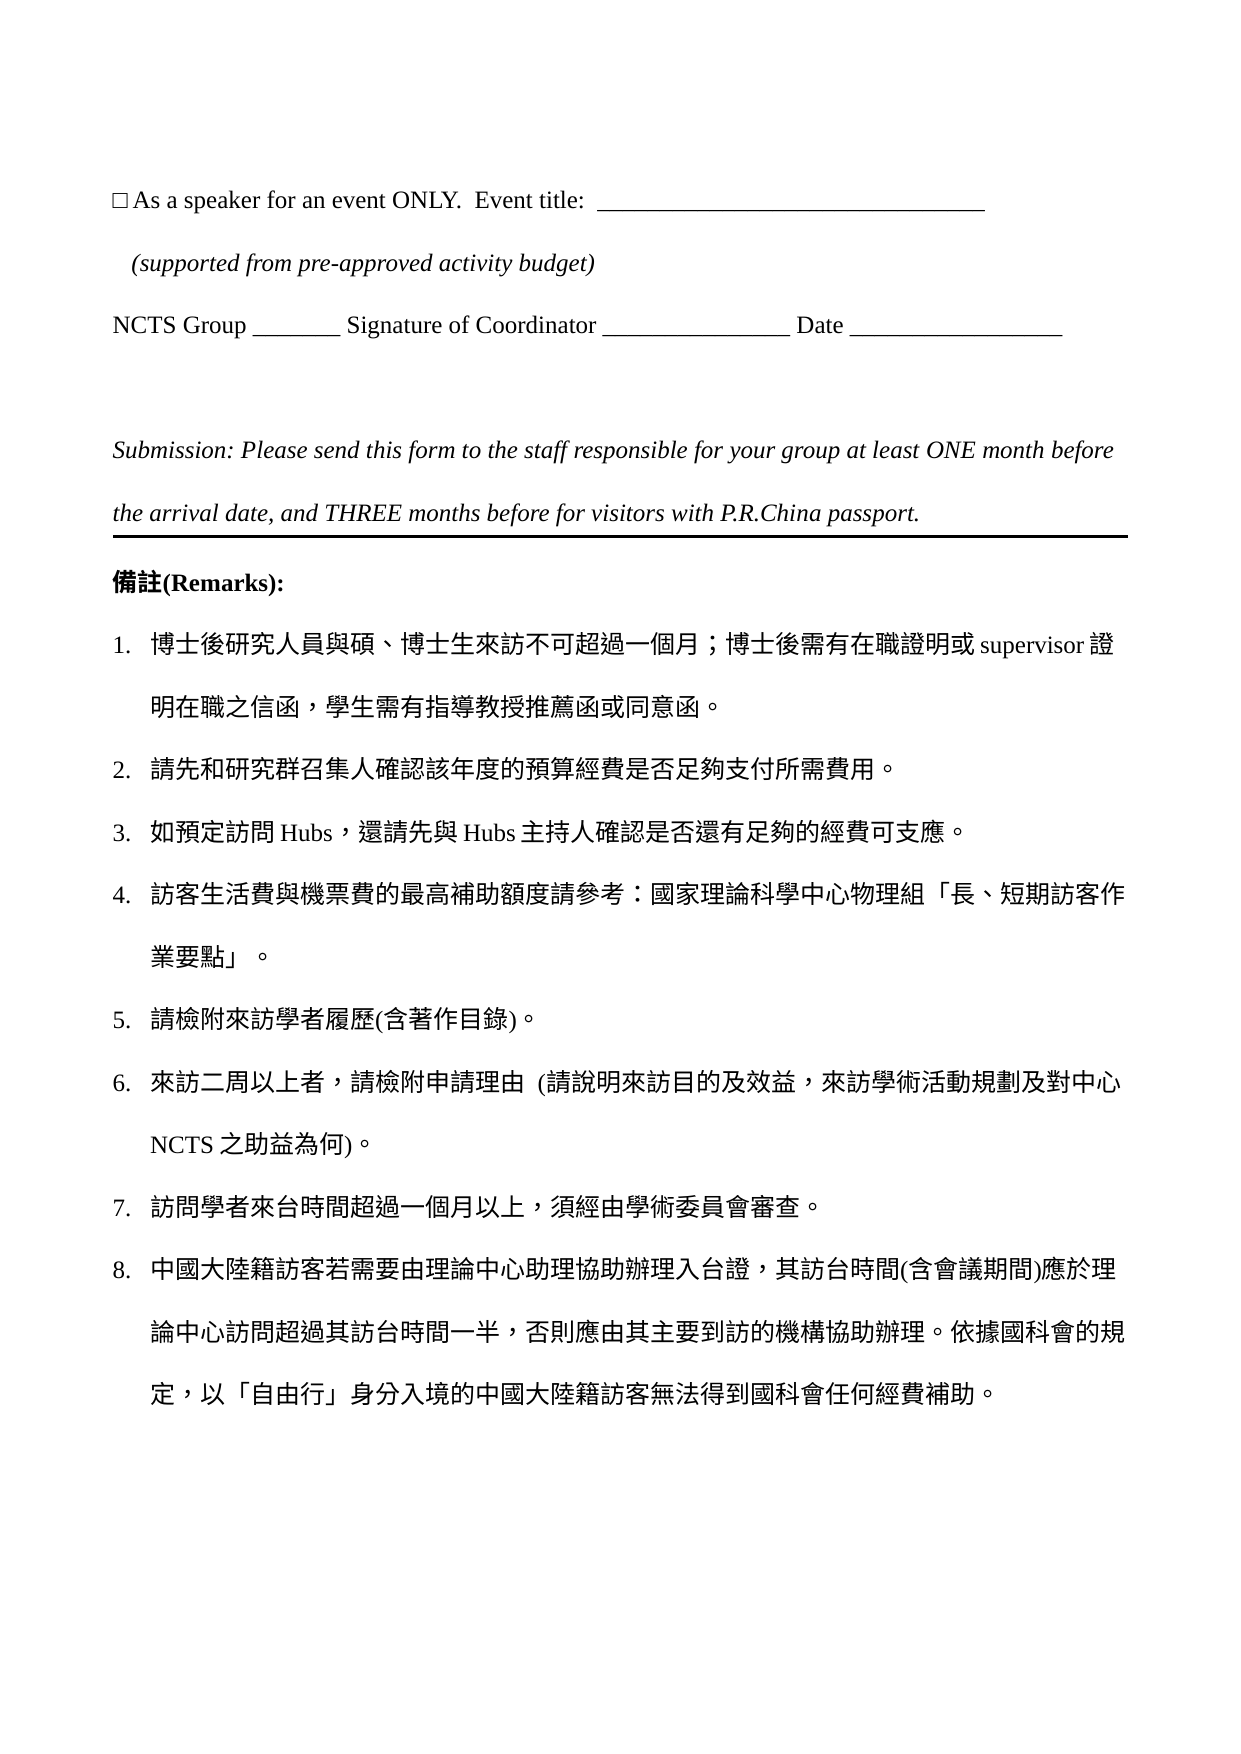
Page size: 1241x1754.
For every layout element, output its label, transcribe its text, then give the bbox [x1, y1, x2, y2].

list 請檢附來訪學者履歷(含著作目錄)。 [112, 976, 1128, 1038]
list 中國大陸籍訪客若需要由理論中心助理協助辦理入台證，其訪台時間(含會議期間)應於理論中心訪問超過其訪台時間一半，否則應由其主要到訪的機構協助辦理。依據國科會的規定，以「自由行」身分入境的中國大陸籍訪客無法得到國科會任何經費補助。 [112, 1226, 1128, 1413]
text Submission: Please send this form to the staff responsible for your group at least ONE month before the arrival date, and THREE months before for visitors with P.R.China passport. [112, 408, 1128, 538]
text NCTS Group _______ Signature of Coordinator _______________ Date _________________ [112, 283, 1128, 346]
text (supported from pre-approved activity budget) [112, 221, 1128, 283]
list 博士後研究人員與碩、博士生來訪不可超過一個月；博士後需有在職證明或supervisor證明在職之信函，學生需有指導教授推薦函或同意函。 [112, 601, 1128, 726]
list 如預定訪問Hubs，還請先與Hubs主持人確認是否還有足夠的經費可支應。 [112, 788, 1128, 851]
text □ As a speaker for an event ONLY. Event title: _______________________________ [112, 158, 1128, 221]
list 訪問學者來台時間超過一個月以上，須經由學術委員會審查。 [112, 1163, 1128, 1226]
list 請先和研究群召集人確認該年度的預算經費是否足夠支付所需費用。 [112, 726, 1128, 788]
text 備註(Remarks): [112, 538, 1128, 601]
list 訪客生活費與機票費的最高補助額度請參考：國家理論科學中心物理組「長、短期訪客作業要點」。 [112, 851, 1128, 976]
list 來訪二周以上者，請檢附申請理由 (請說明來訪目的及效益，來訪學術活動規劃及對中心NCTS之助益為何)。 [112, 1038, 1128, 1163]
